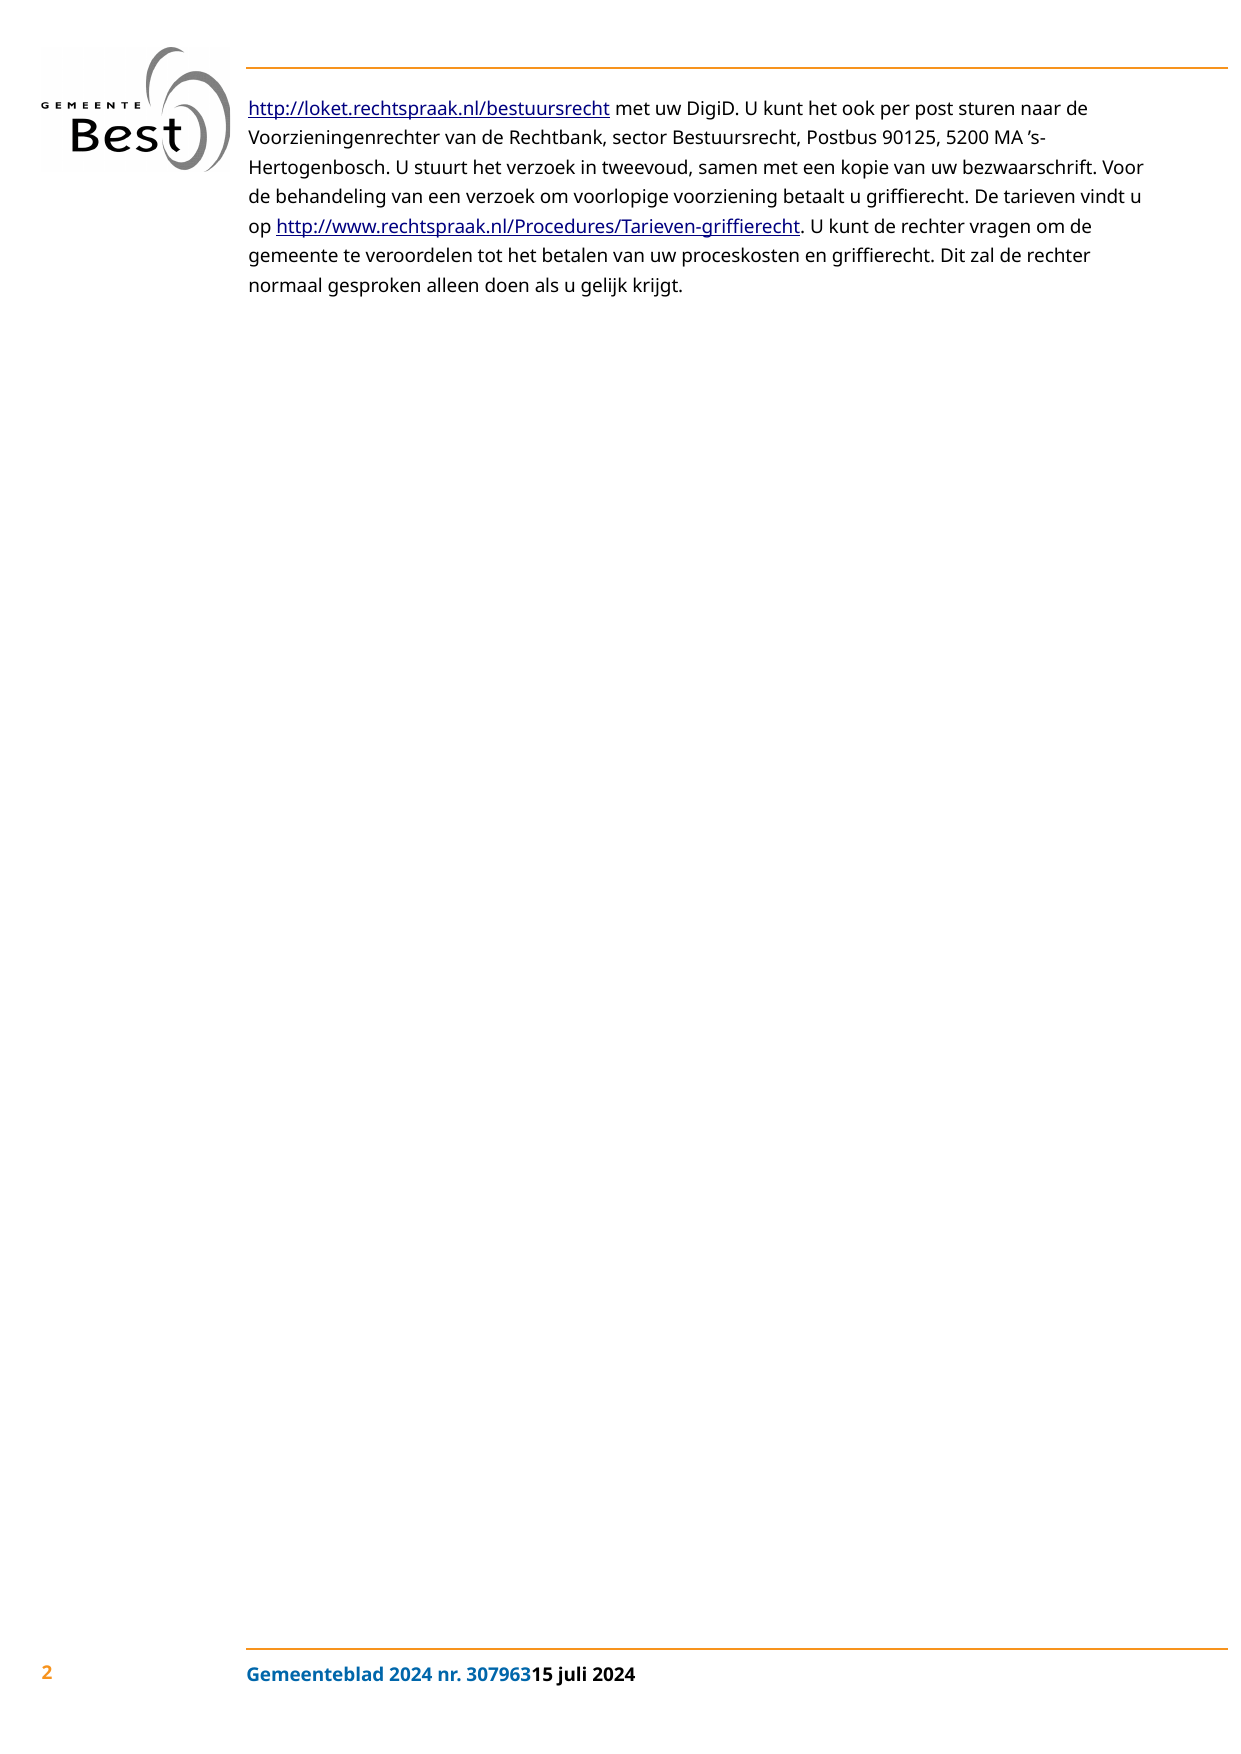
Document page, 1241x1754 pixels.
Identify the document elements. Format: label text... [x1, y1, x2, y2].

picture [41, 47, 231, 172]
text http://loket.rechtspraak.nl/bestuursrecht met uw DigiD. U kunt het ook per post sturen naar de Voorzieningenrechter van de Rechtbank, sector Bestuursrecht, Postbus 90125, 5200 MA ’s-Hertogenbosch. U stuurt het verzoek in tweevoud, samen met een kopie van uw bezwaarschrift. Voor de behandeling van een verzoek om voorlopige voorziening betaalt u griffierecht. De tarieven vindt u op http://www.rechtspraak.nl/Procedures/Tarieven-griffierecht. U kunt de rechter vragen om de gemeente te veroordelen tot het betalen van uw proceskosten en griffierecht. Dit zal de rechter normaal gesproken alleen doen als u gelijk krijgt. [248, 95, 1152, 298]
